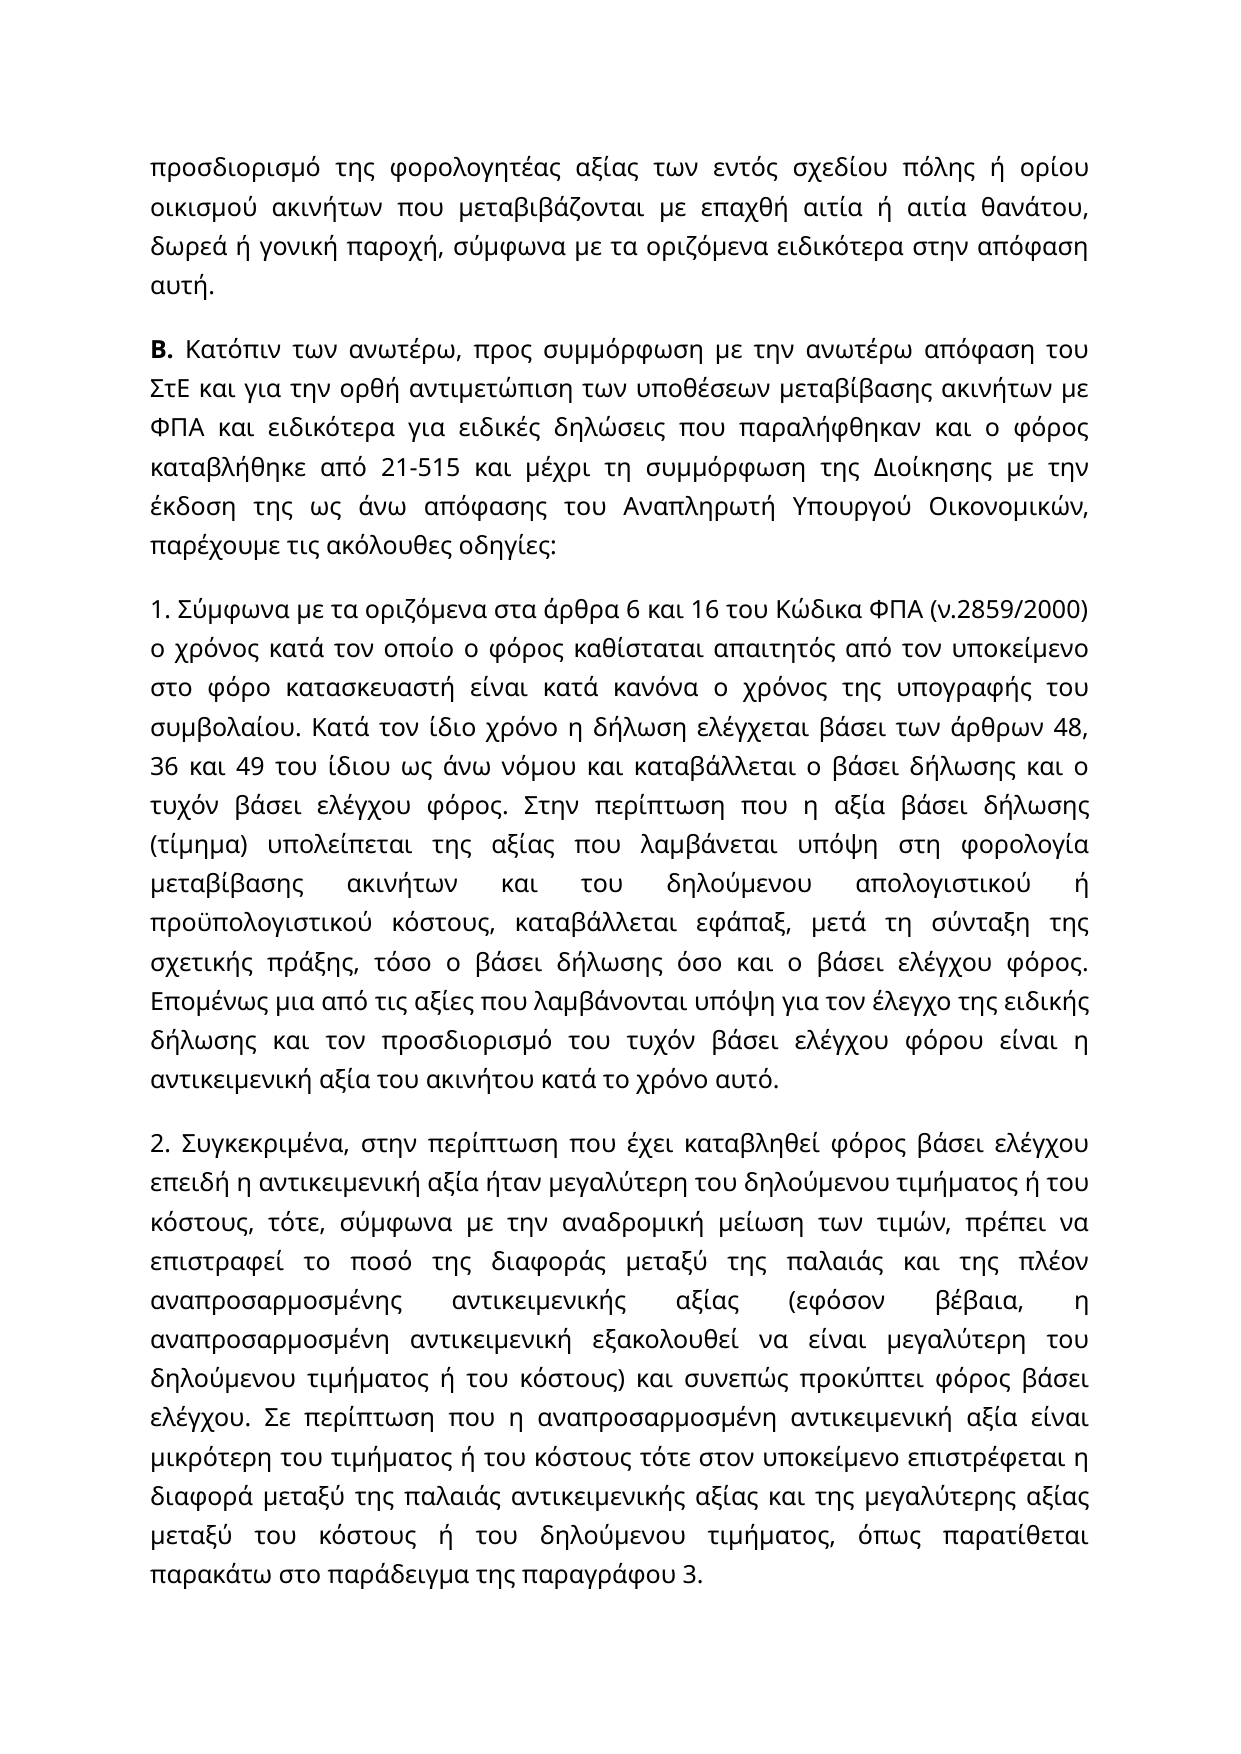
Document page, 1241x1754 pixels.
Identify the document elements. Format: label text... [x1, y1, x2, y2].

text 1. Σύμφωνα με τα οριζόμενα στα άρθρα 6 και 16 του Κώδικα ΦΠΑ (ν.2859/2000) ο χρόνος κατά τον οποίο ο φόρος καθίσταται απαιτητός από τον υποκείμενο στο φόρο κατασκευαστή είναι κατά κανόνα ο χρόνος της υπογραφής του συμβολαίου. Κατά τον ίδιο χρόνο η δήλωση ελέγχεται βάσει των άρθρων 48, 36 και 49 του ίδιου ως άνω νόμου και καταβάλλεται ο βάσει δήλωσης και ο τυχόν βάσει ελέγχου φόρος. Στην περίπτωση που η αξία βάσει δήλωσης (τίμημα) υπολείπεται της αξίας που λαμβάνεται υπόψη στη φορολογία μεταβίβασης ακινήτων και του δηλούμενου απολογιστικού ή προϋπολογιστικού κόστους, καταβάλλεται εφάπαξ, μετά τη σύνταξη της σχετικής πράξης, τόσο ο βάσει δήλωσης όσο και ο βάσει ελέγχου φόρος. Επομένως μια από τις αξίες που λαμβάνονται υπόψη για τον έλεγχο της ειδικής δήλωσης και τον προσδιορισμό του τυχόν βάσει ελέγχου φόρου είναι η αντικειμενική αξία του ακινήτου κατά το χρόνο αυτό. [150, 592, 1090, 1096]
text προσδιορισμό της φορολογητέας αξίας των εντός σχεδίου πόλης ή ορίου οικισμού ακινήτων που μεταβιβάζονται με επαχθή αιτία ή αιτία θανάτου, δωρεά ή γονική παροχή, σύμφωνα με τα οριζόμενα ειδικότερα στην απόφαση αυτή. [150, 150, 1090, 302]
text 2. Συγκεκριμένα, στην περίπτωση που έχει καταβληθεί φόρος βάσει ελέγχου επειδή η αντικειμενική αξία ήταν μεγαλύτερη του δηλούμενου τιμήματος ή του κόστους, τότε, σύμφωνα με την αναδρομική μείωση των τιμών, πρέπει να επιστραφεί το ποσό της διαφοράς μεταξύ της παλαιάς και της πλέον αναπροσαρμοσμένης αντικειμενικής αξίας (εφόσον βέβαια, η αναπροσαρμοσμένη αντικειμενική εξακολουθεί να είναι μεγαλύτερη του δηλούμενου τιμήματος ή του κόστους) και συνεπώς προκύπτει φόρος βάσει ελέγχου. Σε περίπτωση που η αναπροσαρμοσμένη αντικειμενική αξία είναι μικρότερη του τιμήματος ή του κόστους τότε στον υποκείμενο επιστρέφεται η διαφορά μεταξύ της παλαιάς αντικειμενικής αξίας και της μεγαλύτερης αξίας μεταξύ του κόστους ή του δηλούμενου τιμήματος, όπως παρατίθεται παρακάτω στο παράδειγμα της παραγράφου 3. [150, 1126, 1090, 1591]
text Β. Κατόπιν των ανωτέρω, προς συμμόρφωση με την ανωτέρω απόφαση του ΣτΕ και για την ορθή αντιμετώπιση των υποθέσεων μεταβίβασης ακινήτων με ΦΠΑ και ειδικότερα για ειδικές δηλώσεις που παραλήφθηκαν και ο φόρος καταβλήθηκε από 21-515 και μέχρι τη συμμόρφωση της Διοίκησης με την έκδοση της ως άνω απόφασης του Αναπληρωτή Υπουργού Οικονομικών, παρέχουμε τις ακόλουθες οδηγίες: [150, 332, 1090, 562]
